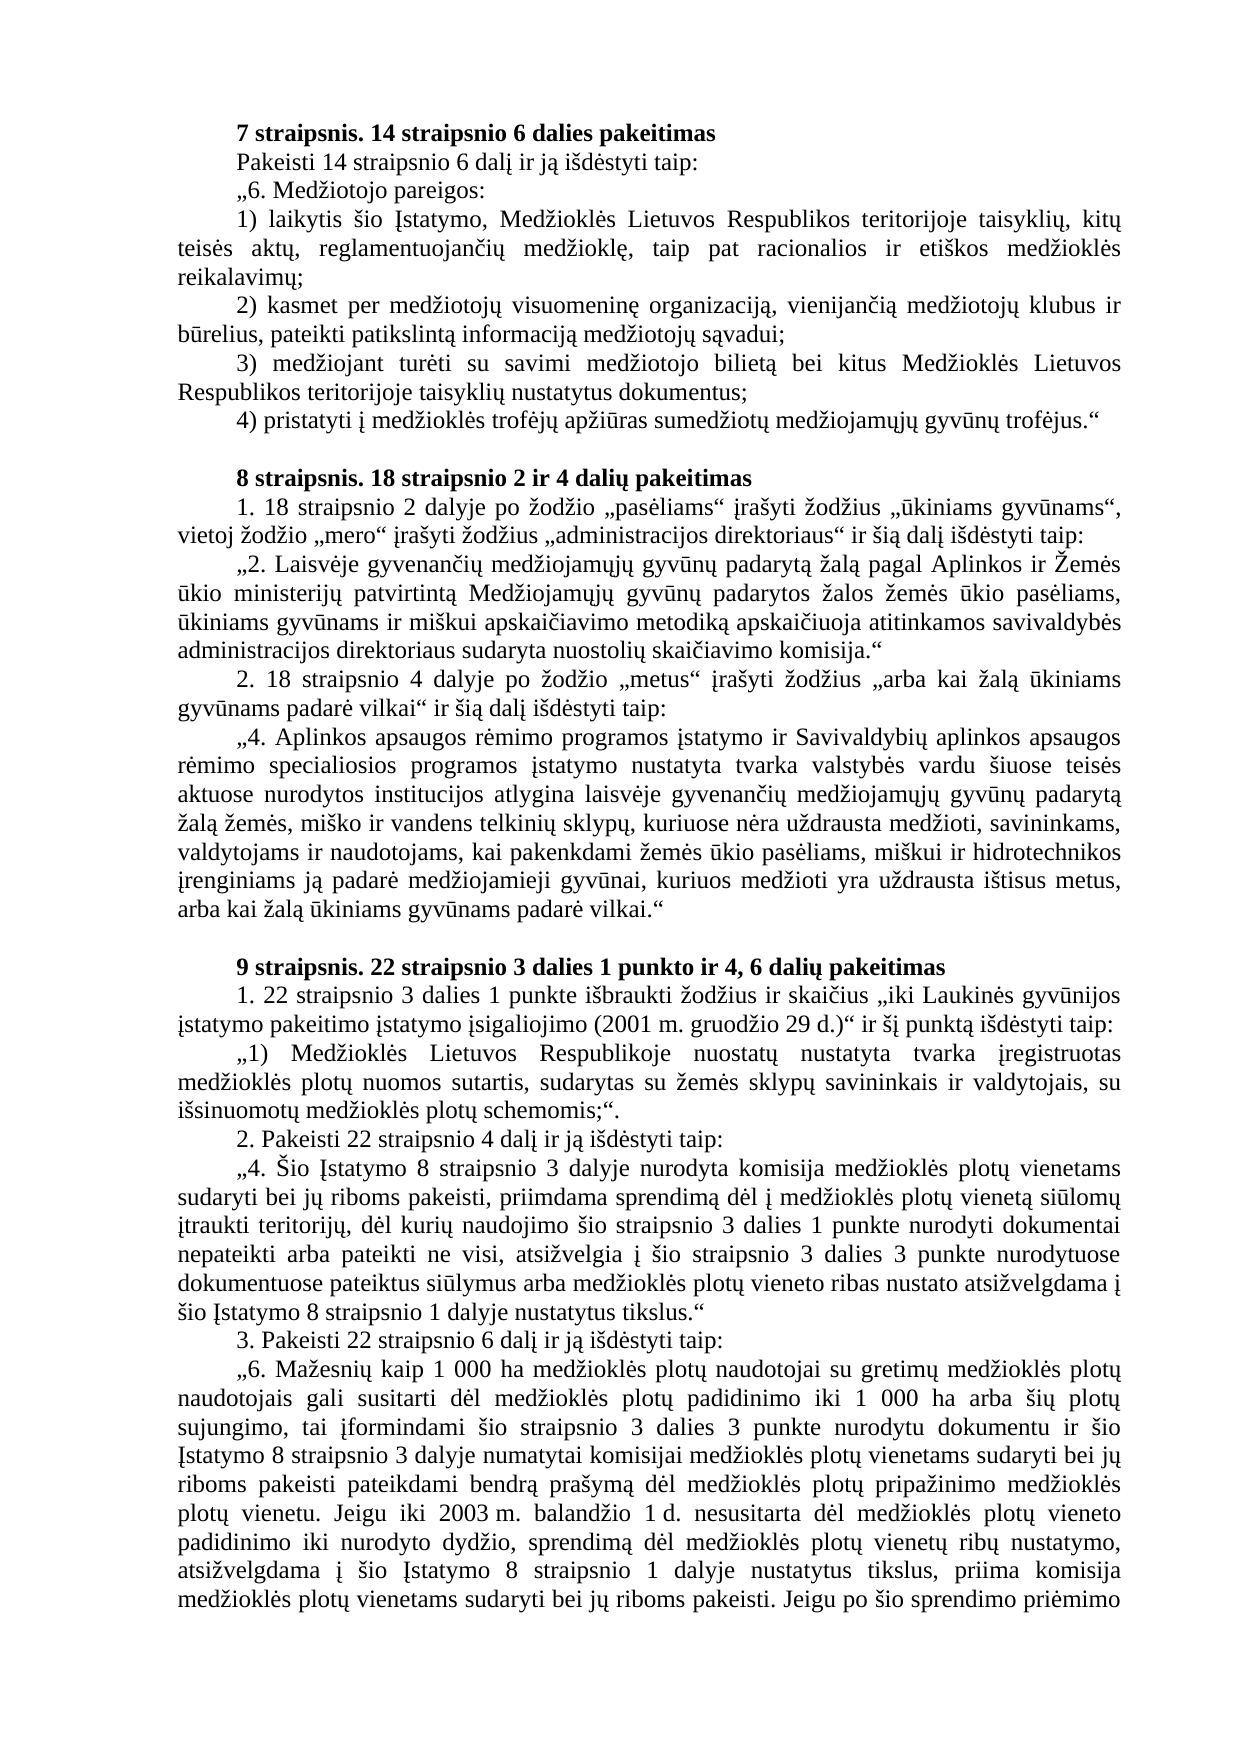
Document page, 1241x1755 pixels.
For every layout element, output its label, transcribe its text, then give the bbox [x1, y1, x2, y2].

text 1. 18 straipsnio 2 dalyje po žodžio „pasėliams“ įrašyti žodžius „ūkiniams gyvūnams“, vietoj žodžio „mero“ įrašyti žodžius „administracijos direktoriaus“ ir šią dalį išdėstyti taip: [177, 492, 1122, 549]
text 1. 22 straipsnio 3 dalies 1 punkte išbraukti žodžius ir skaičius „iki Laukinės gyvūnijos įstatymo pakeitimo įstatymo įsigaliojimo (2001 m. gruodžio 29 d.)“ ir šį punktą išdėstyti taip: [177, 981, 1122, 1038]
text 4) pristatyti į medžioklės trofėjų apžiūras sumedžiotų medžiojamųjų gyvūnų trofėjus.“ [177, 406, 1122, 434]
text 1) laikytis šio Įstatymo, Medžioklės Lietuvos Respublikos teritorijoje taisyklių, kitų teisės aktų, reglamentuojančių medžioklę, taip pat racionalios ir etiškos medžioklės reikalavimų; [177, 204, 1122, 291]
text Pakeisti 14 straipsnio 6 dalį ir ją išdėstyti taip: [177, 147, 1122, 176]
text 7 straipsnis. 14 straipsnio 6 dalies pakeitimas [177, 118, 1122, 147]
text „4. Šio Įstatymo 8 straipsnio 3 dalyje nurodyta komisija medžioklės plotų vienetams sudaryti bei jų riboms pakeisti, priimdama sprendimą dėl į medžioklės plotų vienetą siūlomų įtraukti teritorijų, dėl kurių naudojimo šio straipsnio 3 dalies 1 punkte nurodyti dokumentai nepateikti arba pateikti ne visi, atsižvelgia į šio straipsnio 3 dalies 3 punkte nurodytuose dokumentuose pateiktus siūlymus arba medžioklės plotų vieneto ribas nustato atsižvelgdama į šio Įstatymo 8 straipsnio 1 dalyje nustatytus tikslus.“ [177, 1153, 1122, 1326]
text „1) Medžioklės Lietuvos Respublikoje nuostatų nustatyta tvarka įregistruotas medžioklės plotų nuomos sutartis, sudarytas su žemės sklypų savininkais ir valdytojais, su išsinuomotų medžioklės plotų schemomis;“. [177, 1038, 1122, 1124]
text 8 straipsnis. 18 straipsnio 2 ir 4 dalių pakeitimas [177, 463, 1122, 492]
text „6. Mažesnių kaip 1 000 ha medžioklės plotų naudotojai su gretimų medžioklės plotų naudotojais gali susitarti dėl medžioklės plotų padidinimo iki 1 000 ha arba šių plotų sujungimo, tai įformindami šio straipsnio 3 dalies 3 punkte nurodytu dokumentu ir šio Įstatymo 8 straipsnio 3 dalyje numatytai komisijai medžioklės plotų vienetams sudaryti bei jų riboms pakeisti pateikdami bendrą prašymą dėl medžioklės plotų pripažinimo medžioklės plotų vienetu. Jeigu iki 2003 m. balandžio 1 d. nesusitarta dėl medžioklės plotų vieneto padidinimo iki nurodyto dydžio, sprendimą dėl medžioklės plotų vienetų ribų nustatymo, atsižvelgdama į šio Įstatymo 8 straipsnio 1 dalyje nustatytus tikslus, priima komisija medžioklės plotų vienetams sudaryti bei jų riboms pakeisti. Jeigu po šio sprendimo priėmimo [177, 1354, 1122, 1613]
text „2. Laisvėje gyvenančių medžiojamųjų gyvūnų padarytą žalą pagal Aplinkos ir Žemės ūkio ministerijų patvirtintą Medžiojamųjų gyvūnų padarytos žalos žemės ūkio pasėliams, ūkiniams gyvūnams ir miškui apskaičiavimo metodiką apskaičiuoja atitinkamos savivaldybės administracijos direktoriaus sudaryta nuostolių skaičiavimo komisija.“ [177, 549, 1122, 664]
text 2) kasmet per medžiotojų visuomeninę organizaciją, vienijančią medžiotojų klubus ir būrelius, pateikti patikslintą informaciją medžiotojų sąvadui; [177, 291, 1122, 348]
text 2. 18 straipsnio 4 dalyje po žodžio „metus“ įrašyti žodžius „arba kai žalą ūkiniams gyvūnams padarė vilkai“ ir šią dalį išdėstyti taip: [177, 664, 1122, 722]
text 2. Pakeisti 22 straipsnio 4 dalį ir ją išdėstyti taip: [177, 1124, 1122, 1153]
text 9 straipsnis. 22 straipsnio 3 dalies 1 punkto ir 4, 6 dalių pakeitimas [177, 952, 1122, 981]
text „6. Medžiotojo pareigos: [177, 176, 1122, 204]
text 3. Pakeisti 22 straipsnio 6 dalį ir ją išdėstyti taip: [177, 1326, 1122, 1354]
text „4. Aplinkos apsaugos rėmimo programos įstatymo ir Savivaldybių aplinkos apsaugos rėmimo specialiosios programos įstatymo nustatyta tvarka valstybės vardu šiuose teisės aktuose nurodytos institucijos atlygina laisvėje gyvenančių medžiojamųjų gyvūnų padarytą žalą žemės, miško ir vandens telkinių sklypų, kuriuose nėra uždrausta medžioti, savininkams, valdytojams ir naudotojams, kai pakenkdami žemės ūkio pasėliams, miškui ir hidrotechnikos įrenginiams ją padarė medžiojamieji gyvūnai, kuriuos medžioti yra uždrausta ištisus metus, arba kai žalą ūkiniams gyvūnams padarė vilkai.“ [177, 722, 1122, 923]
text 3) medžiojant turėti su savimi medžiotojo bilietą bei kitus Medžioklės Lietuvos Respublikos teritorijoje taisyklių nustatytus dokumentus; [177, 348, 1122, 406]
